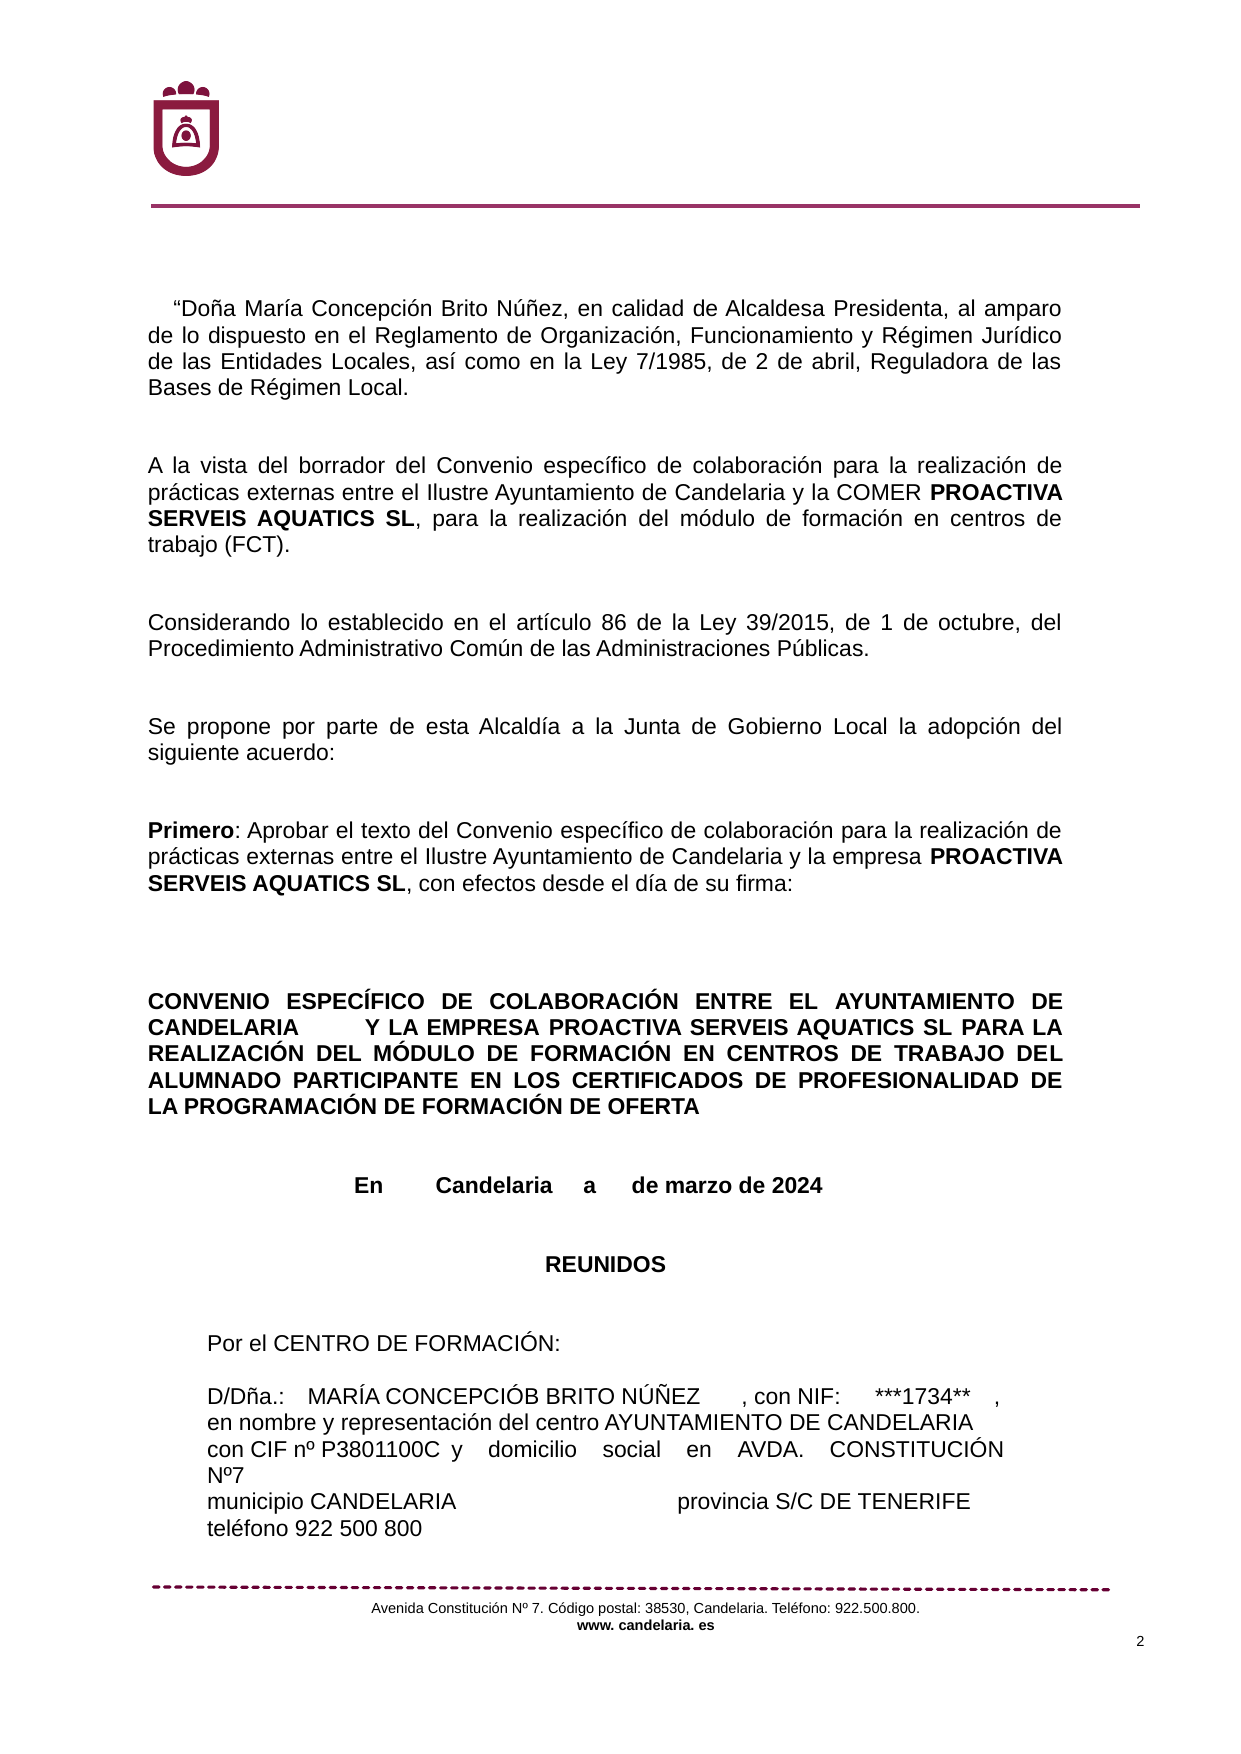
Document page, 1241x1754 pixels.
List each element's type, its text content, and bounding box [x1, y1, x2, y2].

text A la vista del borrador del Convenio específico de colaboración para la realización de prácticas externas entre el Ilustre Ayuntamiento de Candelaria y la COMER PROACTIVA SERVEIS AQUATICS SL, para la realización del módulo de formación en centros de trabajo (FCT). [148, 452, 1063, 557]
text En Candelaria a de marzo de 2024 [207, 1172, 1004, 1198]
text CONVENIO ESPECÍFICO DE COLABORACIÓN ENTRE EL AYUNTAMIENTO DE CANDELARIA Y LA EMPRESA PROACTIVA SERVEIS AQUATICS SL PARA LA REALIZACIÓN DEL MÓDULO DE FORMACIÓN EN CENTROS DE TRABAJO DEL ALUMNADO PARTICIPANTE EN LOS CERTIFICADOS DE PROFESIONALIDAD DE LA PROGRAMACIÓN DE FORMACIÓN DE OFERTA [148, 988, 1063, 1119]
text REUNIDOS [207, 1251, 1004, 1277]
text Primero: Aprobar el texto del Convenio específico de colaboración para la realización de prácticas externas entre el Ilustre Ayuntamiento de Candelaria y la empresa PROACTIVA SERVEIS AQUATICS SL, con efectos desde el día de su firma: [148, 817, 1063, 896]
text D/Dña.: MARÍA CONCEPCIÓB BRITO NÚÑEZ , con NIF: ***1734** , [207, 1383, 1004, 1409]
text Considerando lo establecido en el artículo 86 de la Ley 39/2015, de 1 de octubre, del Procedimiento Administrativo Común de las Administraciones Públicas. [148, 609, 1063, 662]
text en nombre y representación del centro AYUNTAMIENTO DE CANDELARIA [207, 1409, 1004, 1436]
text municipio CANDELARIA provincia S/C DE TENERIFE [207, 1488, 1004, 1515]
text “Doña María Concepción Brito Núñez, en calidad de Alcaldesa Presidenta, al amparo de lo dispuesto en el Reglamento de Organización, Funcionamiento y Régimen Jurídico de las Entidades Locales, así como en la Ley 7/1985, de 2 de abril, Reguladora de las Bases de Régimen Local. [148, 295, 1063, 401]
text teléfono 922 500 800 [207, 1515, 1004, 1541]
text Se propone por parte de esta Alcaldía a la Junta de Gobierno Local la adopción del siguiente acuerdo: [148, 713, 1063, 766]
text Por el CENTRO DE FORMACIÓN: [207, 1330, 1004, 1357]
text con CIF nº P3801100C y domicilio social en AVDA. CONSTITUCIÓN Nº7 [207, 1436, 1004, 1488]
